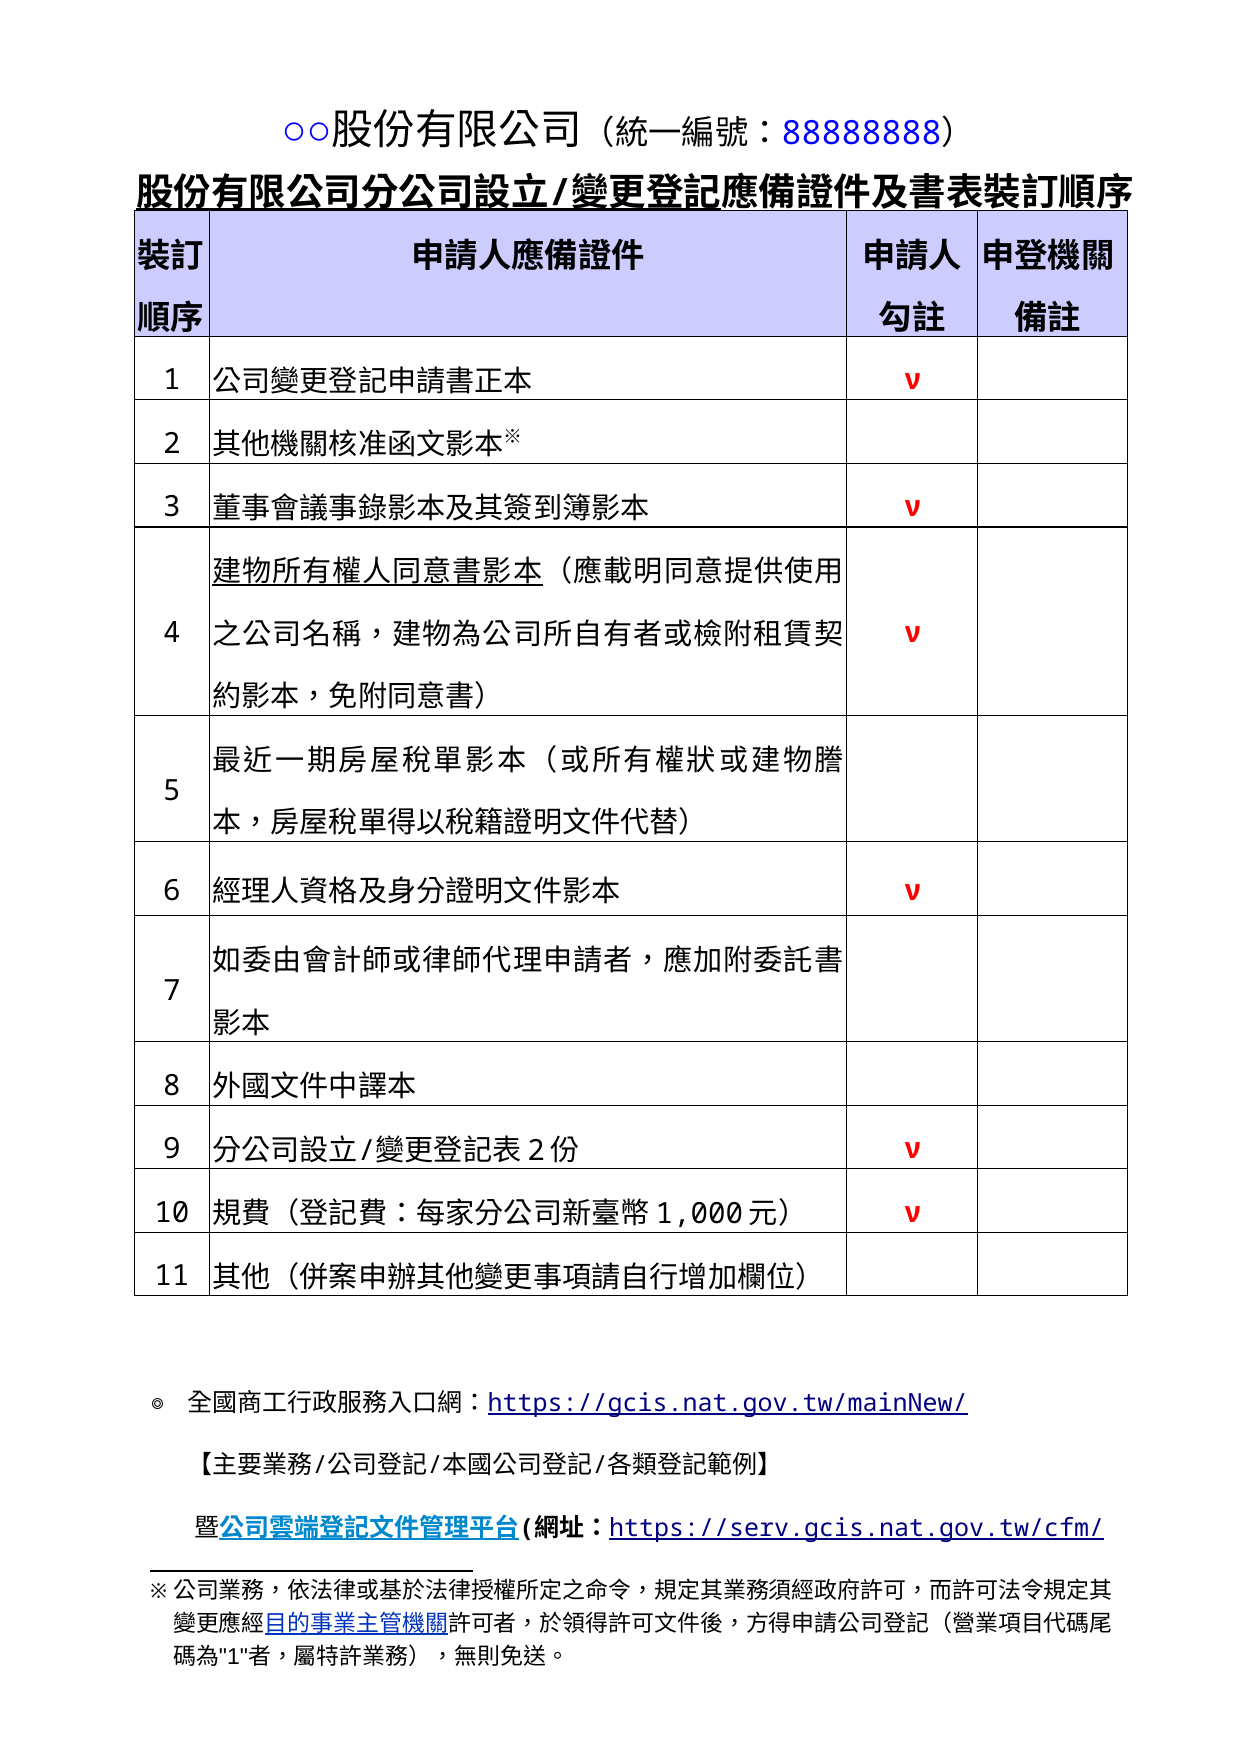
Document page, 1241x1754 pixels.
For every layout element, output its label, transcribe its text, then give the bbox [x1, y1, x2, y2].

table_cell 4 [135, 528, 209, 715]
table_header 申登機關備註 [978, 211, 1127, 336]
table_cell ν [847, 1169, 977, 1232]
table_cell [847, 916, 977, 1041]
table_cell 規費（登記費：每家分公司新臺幣1,000元） [210, 1169, 846, 1232]
table_cell 6 [135, 842, 209, 915]
table_cell [847, 1042, 977, 1105]
table_cell 建物所有權人同意書影本（應載明同意提供使用之公司名稱，建物為公司所自有者或檢附租賃契約影本，免附同意書） [210, 528, 846, 715]
table_cell [847, 716, 977, 841]
table_cell [978, 1169, 1127, 1232]
table_cell 5 [135, 716, 209, 841]
table_cell 其他（併案申辦其他變更事項請自行增加欄位） [210, 1233, 846, 1295]
table_cell ν [847, 528, 977, 715]
table_cell 9 [135, 1106, 209, 1168]
table_cell [978, 1042, 1127, 1105]
table_cell [847, 1233, 977, 1295]
table_cell [978, 1233, 1127, 1295]
table_cell 公司變更登記申請書正本 [210, 337, 846, 399]
table_cell 8 [135, 1042, 209, 1105]
text 股份有限公司分公司設立/變更登記應備證件及書表裝訂順序 [136, 147, 1160, 210]
table_cell [847, 400, 977, 463]
table_cell 10 [135, 1169, 209, 1232]
table_cell [978, 528, 1127, 715]
table_cell 11 [135, 1233, 209, 1295]
text 暨公司雲端登記文件管理平台(網址：https://serv.gcis.nat.gov.tw/cfm/ [194, 1484, 1125, 1546]
table_cell 如委由會計師或律師代理申請者，應加附委託書影本 [210, 916, 846, 1041]
table_cell 其他機關核准函文影本 [210, 400, 846, 463]
table_cell 2 [135, 400, 209, 463]
table_cell [978, 464, 1127, 526]
table_cell 3 [135, 464, 209, 526]
table_cell [978, 716, 1127, 841]
table_cell 分公司設立/變更登記表2份 [210, 1106, 846, 1168]
table_cell [978, 916, 1127, 1041]
table_cell [978, 1106, 1127, 1168]
table_cell ν [847, 464, 977, 526]
text 【主要業務/公司登記/本國公司登記/各類登記範例】 [187, 1421, 1125, 1484]
table_cell 7 [135, 916, 209, 1041]
table_cell [978, 842, 1127, 915]
table_cell 1 [135, 337, 209, 399]
table_cell [978, 400, 1127, 463]
table_cell 董事會議事錄影本及其簽到簿影本 [210, 464, 846, 526]
table_header 申請人應備證件 [210, 211, 846, 336]
table_cell [978, 337, 1127, 399]
list 全國商工行政服務入口網：https://gcis.nat.gov.tw/mainNew/ [150, 1359, 1125, 1421]
table_cell 經理人資格及身分證明文件影本 [210, 842, 846, 915]
table_cell 外國文件中譯本 [210, 1042, 846, 1105]
table_cell 最近一期房屋稅單影本（或所有權狀或建物謄本，房屋稅單得以稅籍證明文件代替） [210, 716, 846, 841]
table_cell ν [847, 842, 977, 915]
table_cell ν [847, 1106, 977, 1168]
table_cell ν [847, 337, 977, 399]
table_header 裝訂順序 [135, 211, 209, 336]
text ○○股份有限公司（統一編號：88888888） [112, 85, 1106, 147]
table_header 申請人勾註 [847, 211, 977, 336]
